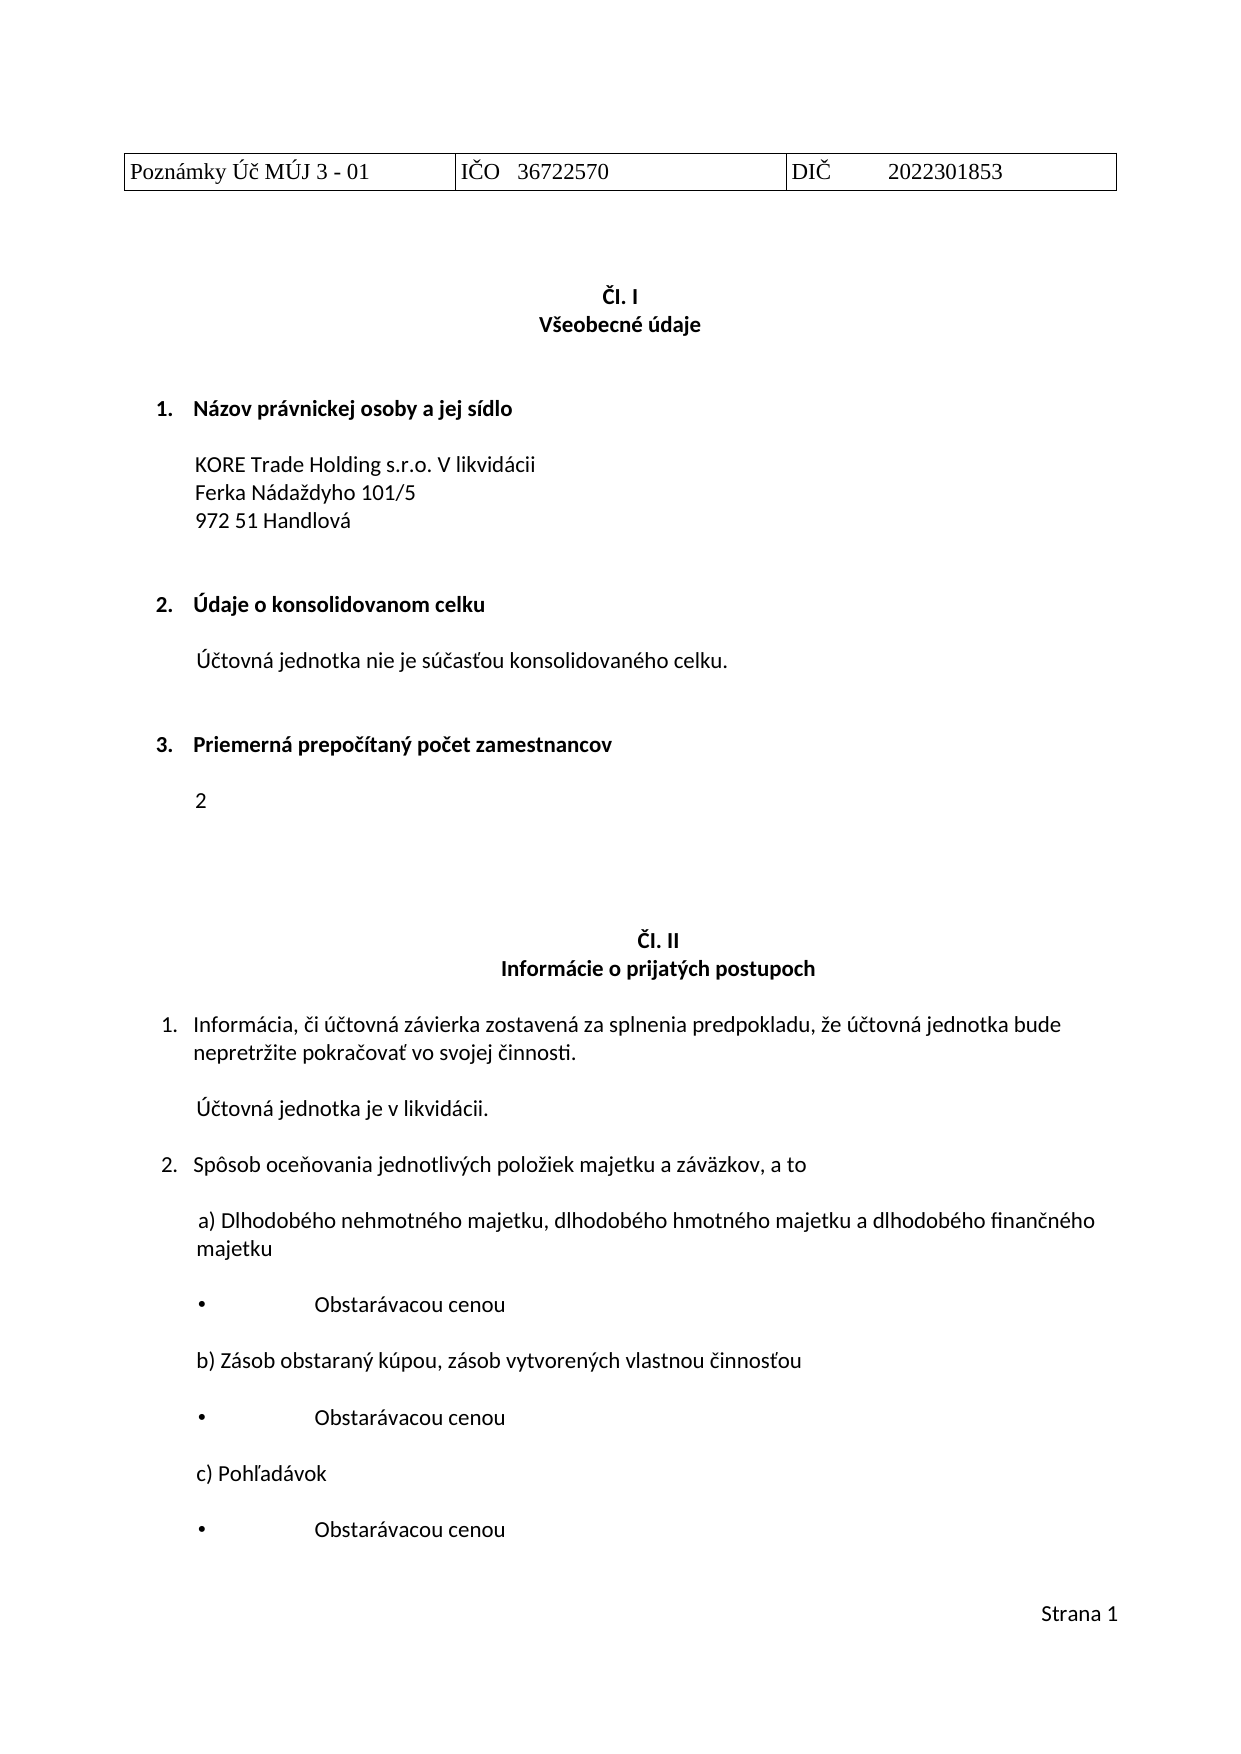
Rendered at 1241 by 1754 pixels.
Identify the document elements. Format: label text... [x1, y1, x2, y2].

list Strana 1 [196, 1599, 1122, 1627]
list Obstarávacou cenou [196, 1515, 1122, 1543]
list Informácia, či účtovná závierka zostavená za splnenia predpokladu, že účtovná jednotka bude nepretržite pokračovať vo svojej činnosti. [156, 1010, 1122, 1066]
list Údaje o konsolidovanom celku [156, 590, 1122, 618]
text Informácie o prijatých postupoch [118, 954, 1122, 982]
text Účtovná jednotka nie je súčasťou konsolidovaného celku. [118, 646, 1122, 674]
text ČI. I [118, 282, 1122, 310]
list Obstarávacou cenou [196, 1403, 1122, 1431]
text KORE Trade Holding s.r.o. V likvidácii [118, 450, 1122, 478]
table_header IČO 36722570 [456, 154, 786, 190]
text 972 51 Handlová [118, 506, 1122, 534]
list Názov právnickej osoby a jej sídlo [156, 394, 1122, 422]
text a) Dlhodobého nehmotného majetku, dlhodobého hmotného majetku a dlhodobého finančného majetku [196, 1207, 1122, 1263]
list Spôsob oceňovania jednotlivých položiek majetku a záväzkov, a to [156, 1151, 1122, 1178]
table_header Poznámky Úč MÚJ 3 - 01 [125, 154, 455, 190]
text ČI. II [118, 926, 1122, 954]
list Priemerná prepočítaný počet zamestnancov [156, 730, 1122, 758]
text Všeobecné údaje [118, 310, 1122, 338]
text Účtovná jednotka je v likvidácii. [118, 1094, 1122, 1122]
list c) Pohľadávok [196, 1459, 1122, 1487]
list Obstarávacou cenou [196, 1291, 1122, 1319]
text 2 [118, 786, 1122, 814]
table_header [118, 147, 1122, 225]
list b) Zásob obstaraný kúpou, zásob vytvorených vlastnou činnosťou [196, 1347, 1122, 1375]
text Ferka Nádaždyho 101/5 [118, 478, 1122, 506]
table_header DIČ 2022301853 [787, 154, 1116, 190]
